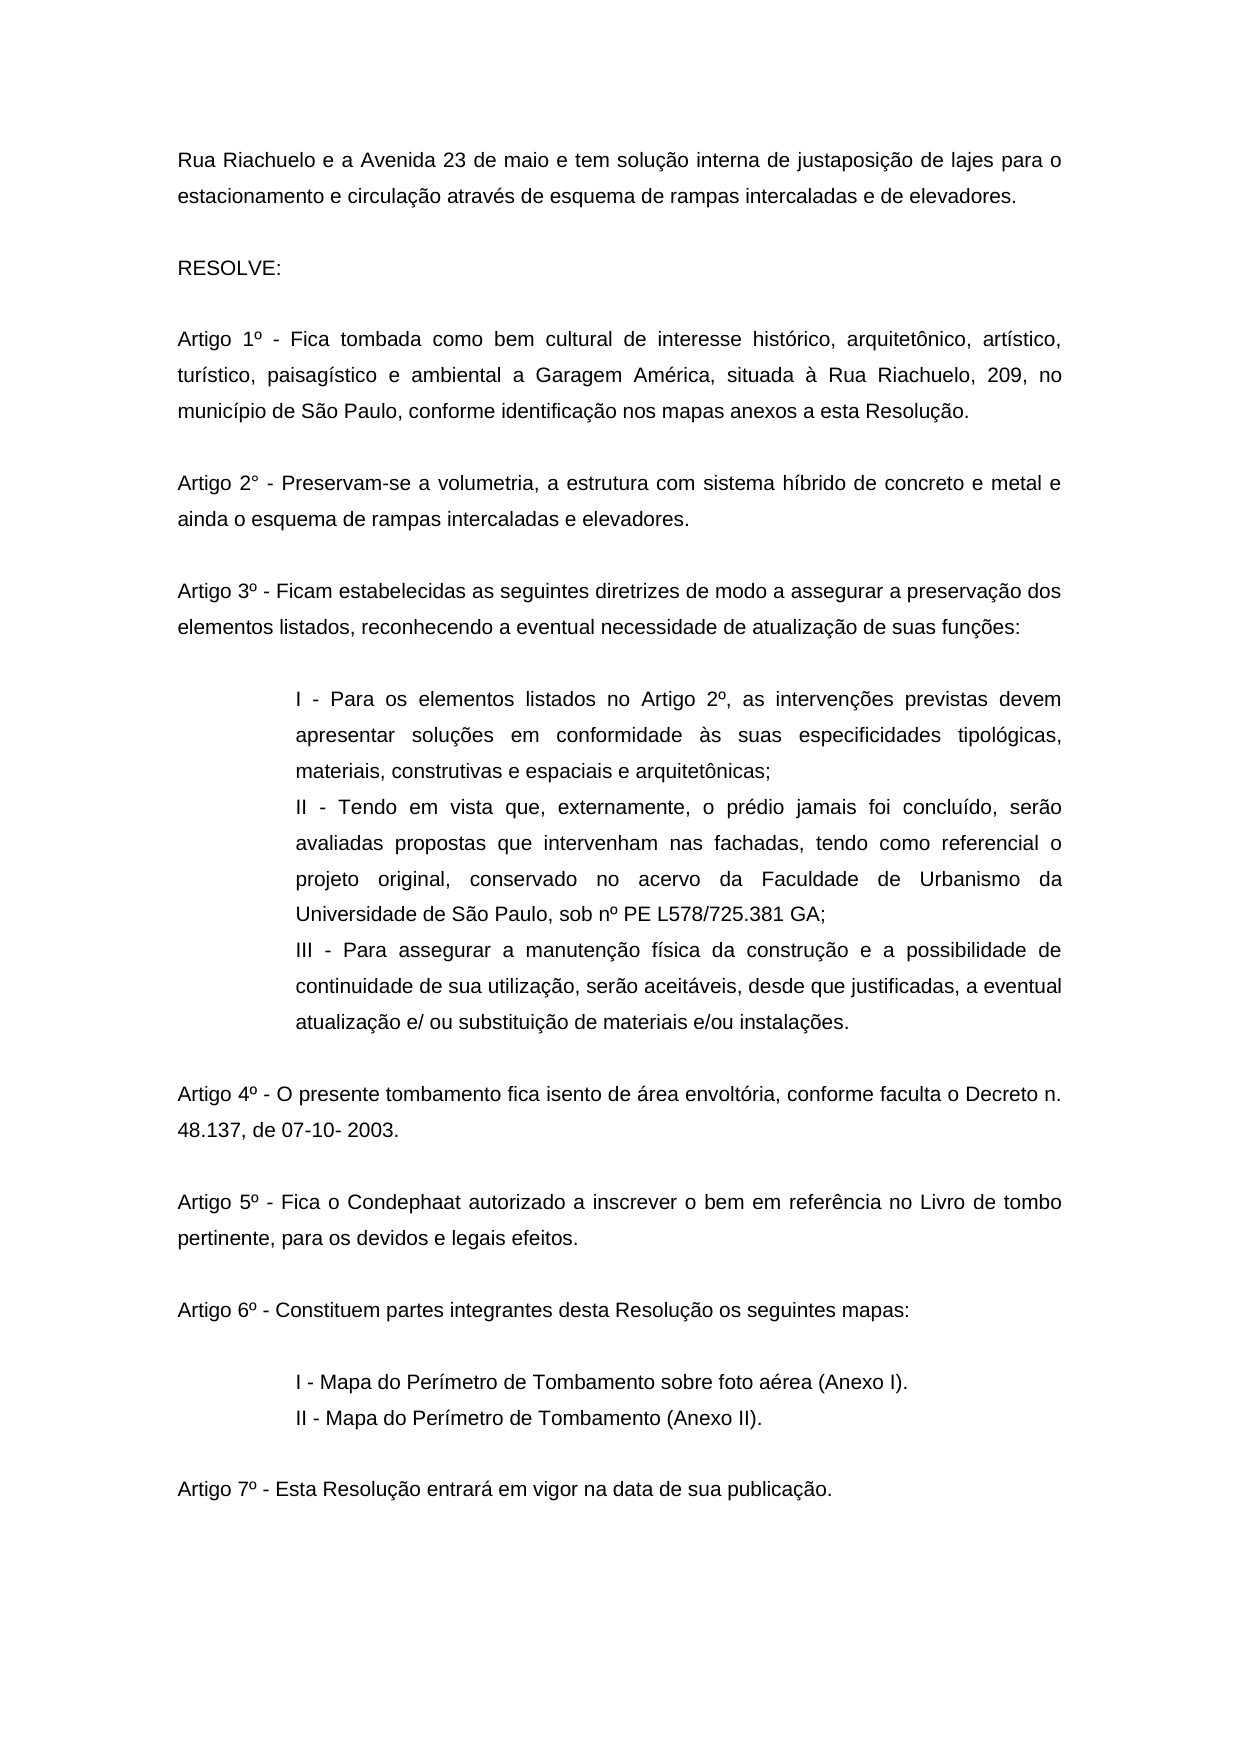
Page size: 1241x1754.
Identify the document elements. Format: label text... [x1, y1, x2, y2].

text Rua Riachuelo e a Avenida 23 de maio e tem solução interna de justaposição de lajes para o estacionamento e circulação através de esquema de rampas intercaladas e de elevadores. [177, 148, 1063, 207]
text Artigo 1º - Fica tombada como bem cultural de interesse histórico, arquitetônico, artístico, turístico, paisagístico e ambiental a Garagem América, situada à Rua Riachuelo, 209, no município de São Paulo, conforme identificação nos mapas anexos a esta Resolução. [177, 327, 1063, 423]
text I - Mapa do Perímetro de Tombamento sobre foto aérea (Anexo I). [295, 1369, 1063, 1393]
text Artigo 2° - Preservam-se a volumetria, a estrutura com sistema híbrido de concreto e metal e ainda o esquema de rampas intercaladas e elevadores. [177, 471, 1063, 531]
text III - Para assegurar a manutenção física da construção e a possibilidade de continuidade de sua utilização, serão aceitáveis, desde que justificadas, a eventual atualização e/ ou substituição de materiais e/ou instalações. [295, 938, 1063, 1034]
text Artigo 5º - Fica o Condephaat autorizado a inscrever o bem em referência no Livro de tombo pertinente, para os devidos e legais efeitos. [177, 1190, 1063, 1250]
text RESOLVE: [177, 255, 1063, 279]
text II - Mapa do Perímetro de Tombamento (Anexo II). [295, 1405, 1063, 1429]
text I - Para os elementos listados no Artigo 2º, as intervenções previstas devem apresentar soluções em conformidade às suas especificidades tipológicas, materiais, construtivas e espaciais e arquitetônicas; [295, 687, 1063, 782]
text II - Tendo em vista que, externamente, o prédio jamais foi concluído, serão avaliadas propostas que intervenham nas fachadas, tendo como referencial o projeto original, conservado no acervo da Faculdade de Urbanismo da Universidade de São Paulo, sob nº PE L578/725.381 GA; [295, 794, 1063, 926]
text Artigo 7º - Esta Resolução entrará em vigor na data de sua publicação. [177, 1477, 1063, 1501]
text Artigo 3º - Ficam estabelecidas as seguintes diretrizes de modo a assegurar a preservação dos elementos listados, reconhecendo a eventual necessidade de atualização de suas funções: [177, 579, 1063, 639]
text Artigo 4º - O presente tombamento fica isento de área envoltória, conforme faculta o Decreto n. 48.137, de 07-10- 2003. [177, 1082, 1063, 1142]
text Artigo 6º - Constituem partes integrantes desta Resolução os seguintes mapas: [177, 1298, 1063, 1322]
